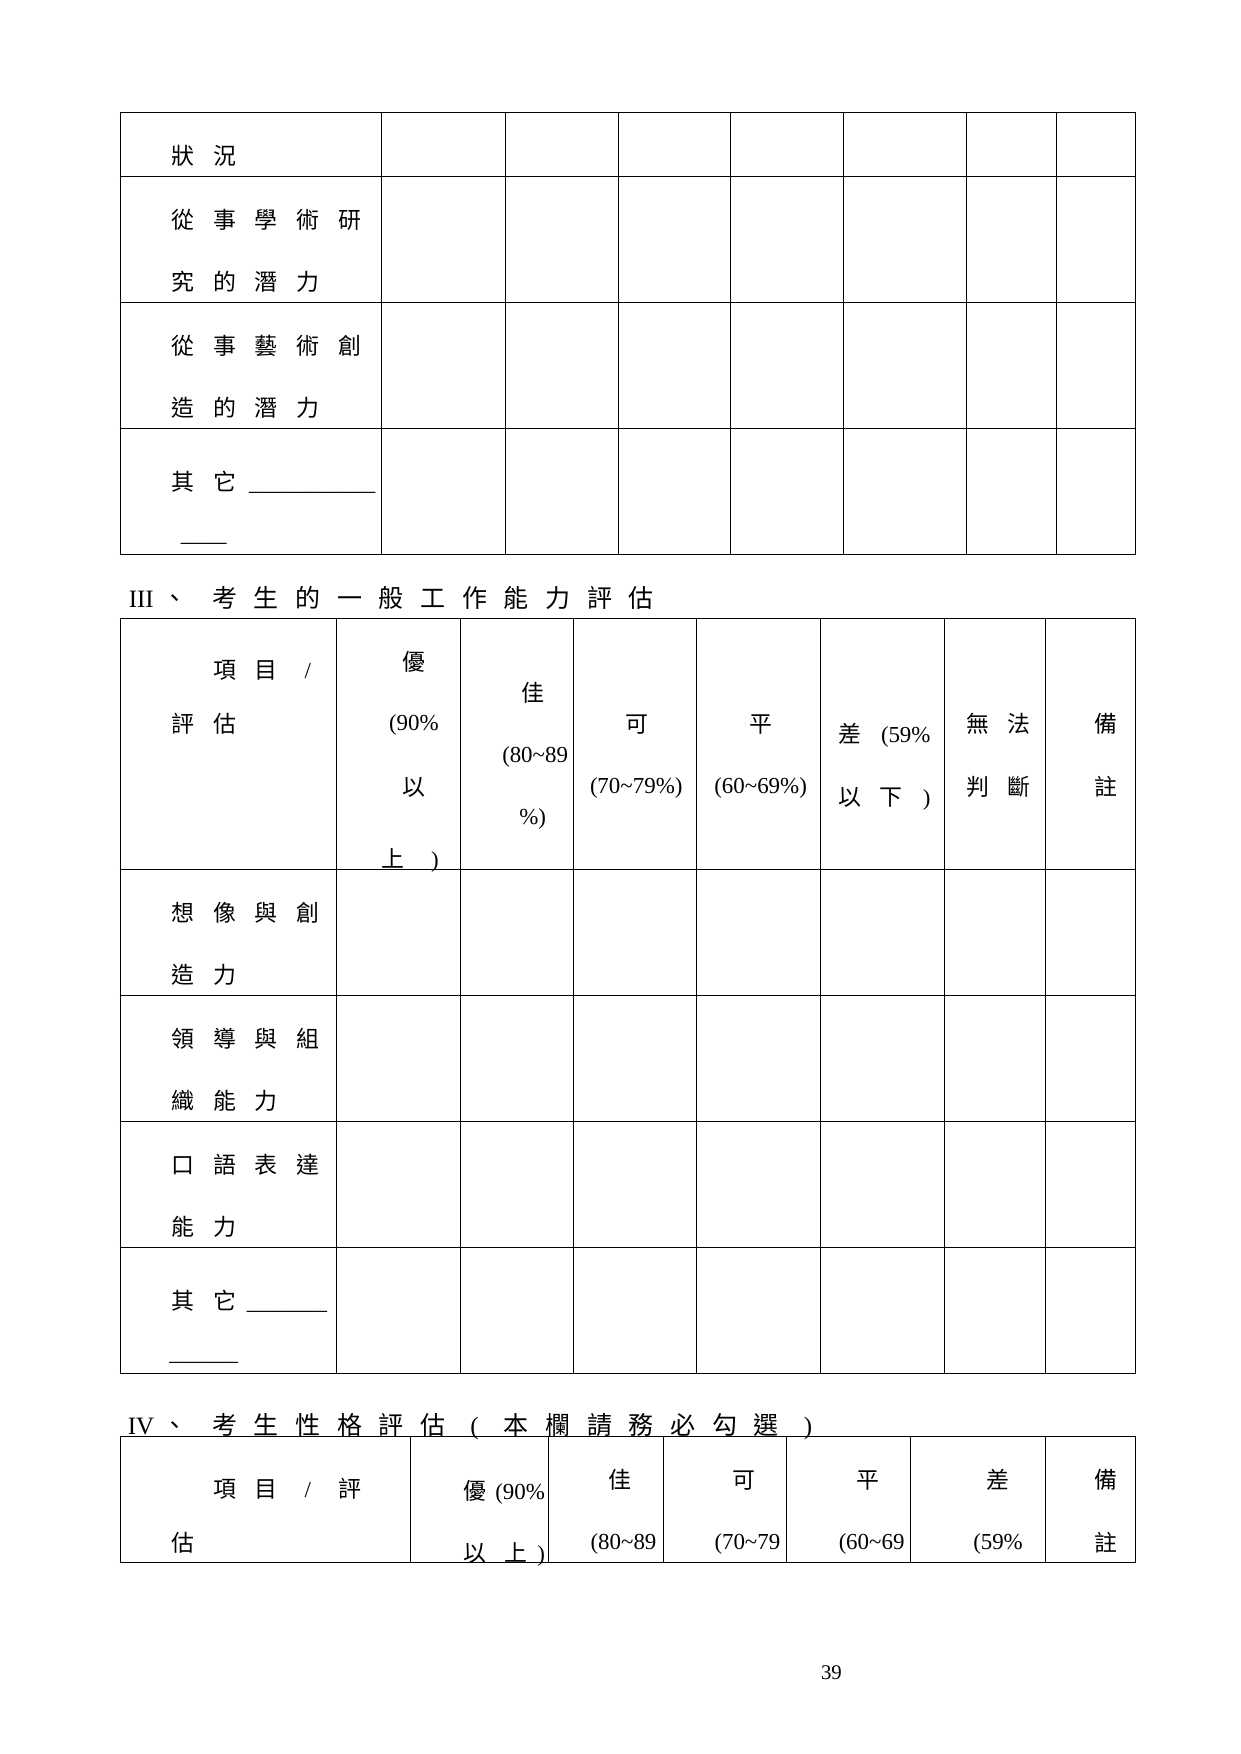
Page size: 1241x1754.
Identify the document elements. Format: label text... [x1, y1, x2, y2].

table_header 差(59% [911, 1437, 1045, 1562]
table_cell [844, 303, 966, 428]
table_cell [1046, 996, 1135, 1121]
table_cell [697, 1248, 820, 1373]
table_cell 其它_______________ [121, 429, 381, 554]
table_header 優(90%以上) [337, 619, 460, 868]
table_cell 其它_____________ [121, 1248, 336, 1373]
table_header 佳(80~89 [549, 1437, 663, 1562]
table_cell [461, 996, 573, 1121]
table_cell [697, 1122, 820, 1247]
table_cell 狀況 [121, 113, 381, 176]
table_cell [844, 429, 966, 554]
table_cell [1046, 1248, 1135, 1373]
table_cell [382, 303, 505, 428]
table_cell [1057, 113, 1135, 176]
table_cell [1046, 1122, 1135, 1247]
table_cell [1057, 303, 1135, 428]
table_cell 口語表達能力 [121, 1122, 336, 1247]
table_cell [731, 177, 843, 302]
table_cell [506, 303, 618, 428]
table_cell [945, 1122, 1045, 1247]
table_cell [821, 996, 944, 1121]
table_header 可(70~79%) [574, 619, 696, 868]
table_cell [461, 1248, 573, 1373]
table_cell [967, 113, 1056, 176]
table_cell [1057, 429, 1135, 554]
table_header 平(60~69 [787, 1437, 910, 1562]
table_header 備註 [1046, 1437, 1135, 1562]
table_header 備註 [1046, 619, 1135, 868]
table_cell [619, 113, 730, 176]
table_cell [821, 870, 944, 994]
table_cell [821, 1122, 944, 1247]
table_cell [967, 303, 1056, 428]
table_cell 領導與組織能力 [121, 996, 336, 1121]
table_cell [731, 303, 843, 428]
table_cell [619, 429, 730, 554]
table_cell [337, 996, 460, 1121]
table_header 平(60~69%) [697, 619, 820, 868]
table_cell [337, 1122, 460, 1247]
table_header 可(70~79 [664, 1437, 786, 1562]
table_cell [967, 177, 1056, 302]
table_cell 從事藝術創造的潛力 [121, 303, 381, 428]
table_cell [697, 996, 820, 1121]
table_header 佳(80~89%) [461, 619, 573, 868]
table_cell [461, 870, 573, 994]
table_cell [382, 113, 505, 176]
table_cell [844, 177, 966, 302]
table_header 差(59%以下) [821, 619, 944, 868]
table_cell [506, 429, 618, 554]
table_cell [945, 870, 1045, 994]
table_header 優(90%以上) [411, 1437, 548, 1562]
text IV、考生性格評估(本欄請務必勾選) [120, 1374, 1120, 1436]
text III、考生的一般工作能力評估 [120, 555, 1120, 617]
table_cell [574, 1248, 696, 1373]
table_header 項目/評估 [121, 1437, 410, 1562]
table_cell [821, 1248, 944, 1373]
table_cell 想像與創造力 [121, 870, 336, 994]
table_cell [574, 870, 696, 994]
table_cell [731, 429, 843, 554]
table_cell [574, 1122, 696, 1247]
table_cell [337, 870, 460, 994]
table_cell [697, 870, 820, 994]
table_cell [461, 1122, 573, 1247]
table_cell [506, 177, 618, 302]
table_cell [1046, 870, 1135, 994]
table_cell [844, 113, 966, 176]
table_cell [382, 177, 505, 302]
table_cell [967, 429, 1056, 554]
table_cell [1057, 177, 1135, 302]
table_cell [506, 113, 618, 176]
table_cell [945, 996, 1045, 1121]
table_header 無法判斷 [945, 619, 1045, 868]
table_cell [619, 177, 730, 302]
table_cell [382, 429, 505, 554]
table_cell [945, 1248, 1045, 1373]
table_cell [337, 1248, 460, 1373]
table_header 項目/評估 [121, 619, 336, 868]
table_cell [574, 996, 696, 1121]
table_cell 從事學術研究的潛力 [121, 177, 381, 302]
table_cell [731, 113, 843, 176]
table_cell [619, 303, 730, 428]
